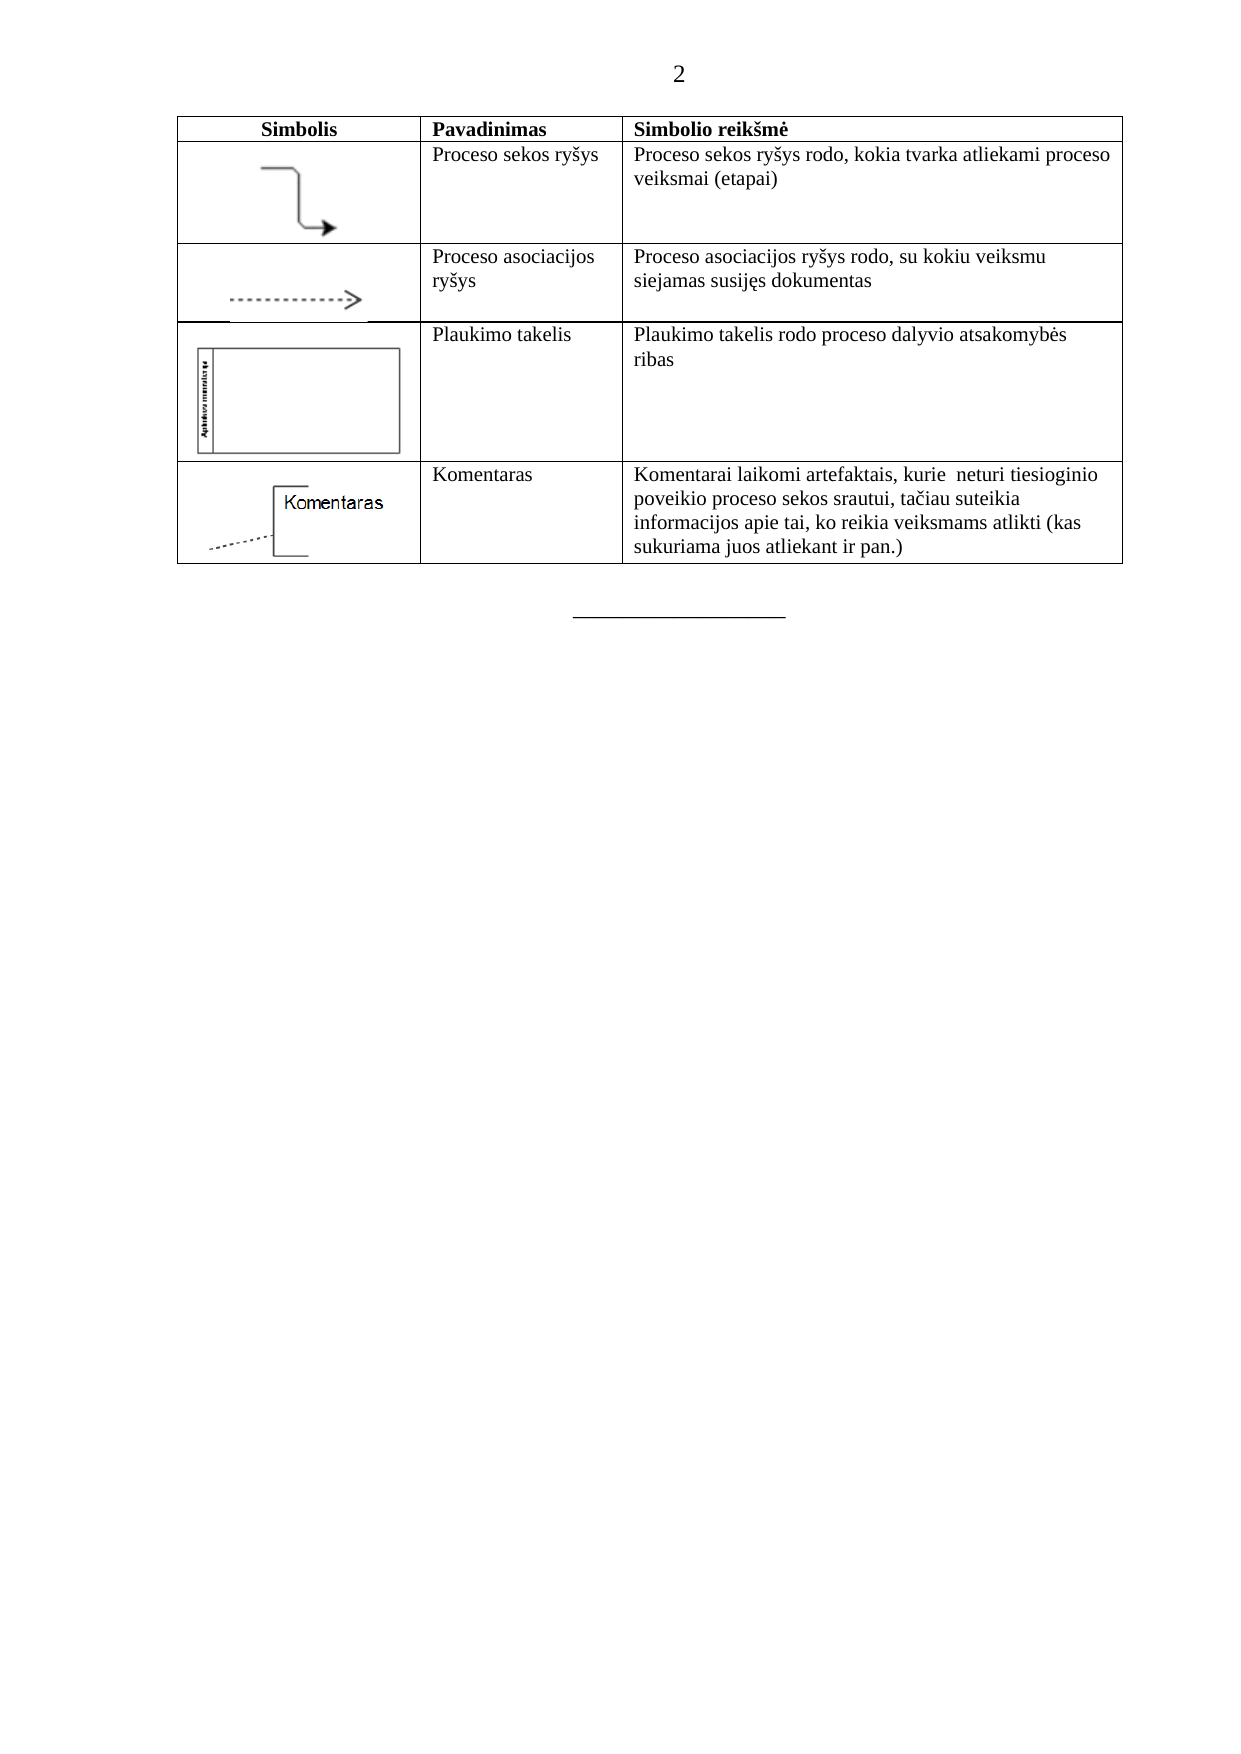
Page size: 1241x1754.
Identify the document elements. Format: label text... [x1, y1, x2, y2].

text _________________ [177, 592, 1181, 621]
table_cell (ženklas) [178, 142, 420, 243]
table_cell Proceso sekos ryšys rodo, kokia tvarka atliekami proceso veiksmai (etapai) [623, 142, 1122, 243]
table_cell Plaukimo takelis [421, 323, 622, 461]
table_cell (ženklas) [178, 244, 420, 321]
table_cell (ženklas) [178, 323, 420, 461]
table_header Simbolis [178, 117, 420, 141]
table_header Pavadinimas [421, 117, 622, 141]
table_cell Proceso asociacijos ryšys [421, 244, 622, 321]
table_cell Komentarai laikomi artefaktais, kurie neturi tiesioginio poveikio proceso sekos srautui, tačiau suteikia informacijos apie tai, ko reikia veiksmams atlikti (kas sukuriama juos atliekant ir pan.) [623, 462, 1122, 562]
table_cell Plaukimo takelis rodo proceso dalyvio atsakomybės ribas [623, 323, 1122, 461]
table_cell Proceso sekos ryšys [421, 142, 622, 243]
table_cell (ženklas) [178, 462, 420, 562]
table_cell Komentaras [421, 462, 622, 562]
table_cell Proceso asociacijos ryšys rodo, su kokiu veiksmu siejamas susijęs dokumentas [623, 244, 1122, 321]
table_header Simbolio reikšmė [623, 117, 1122, 141]
